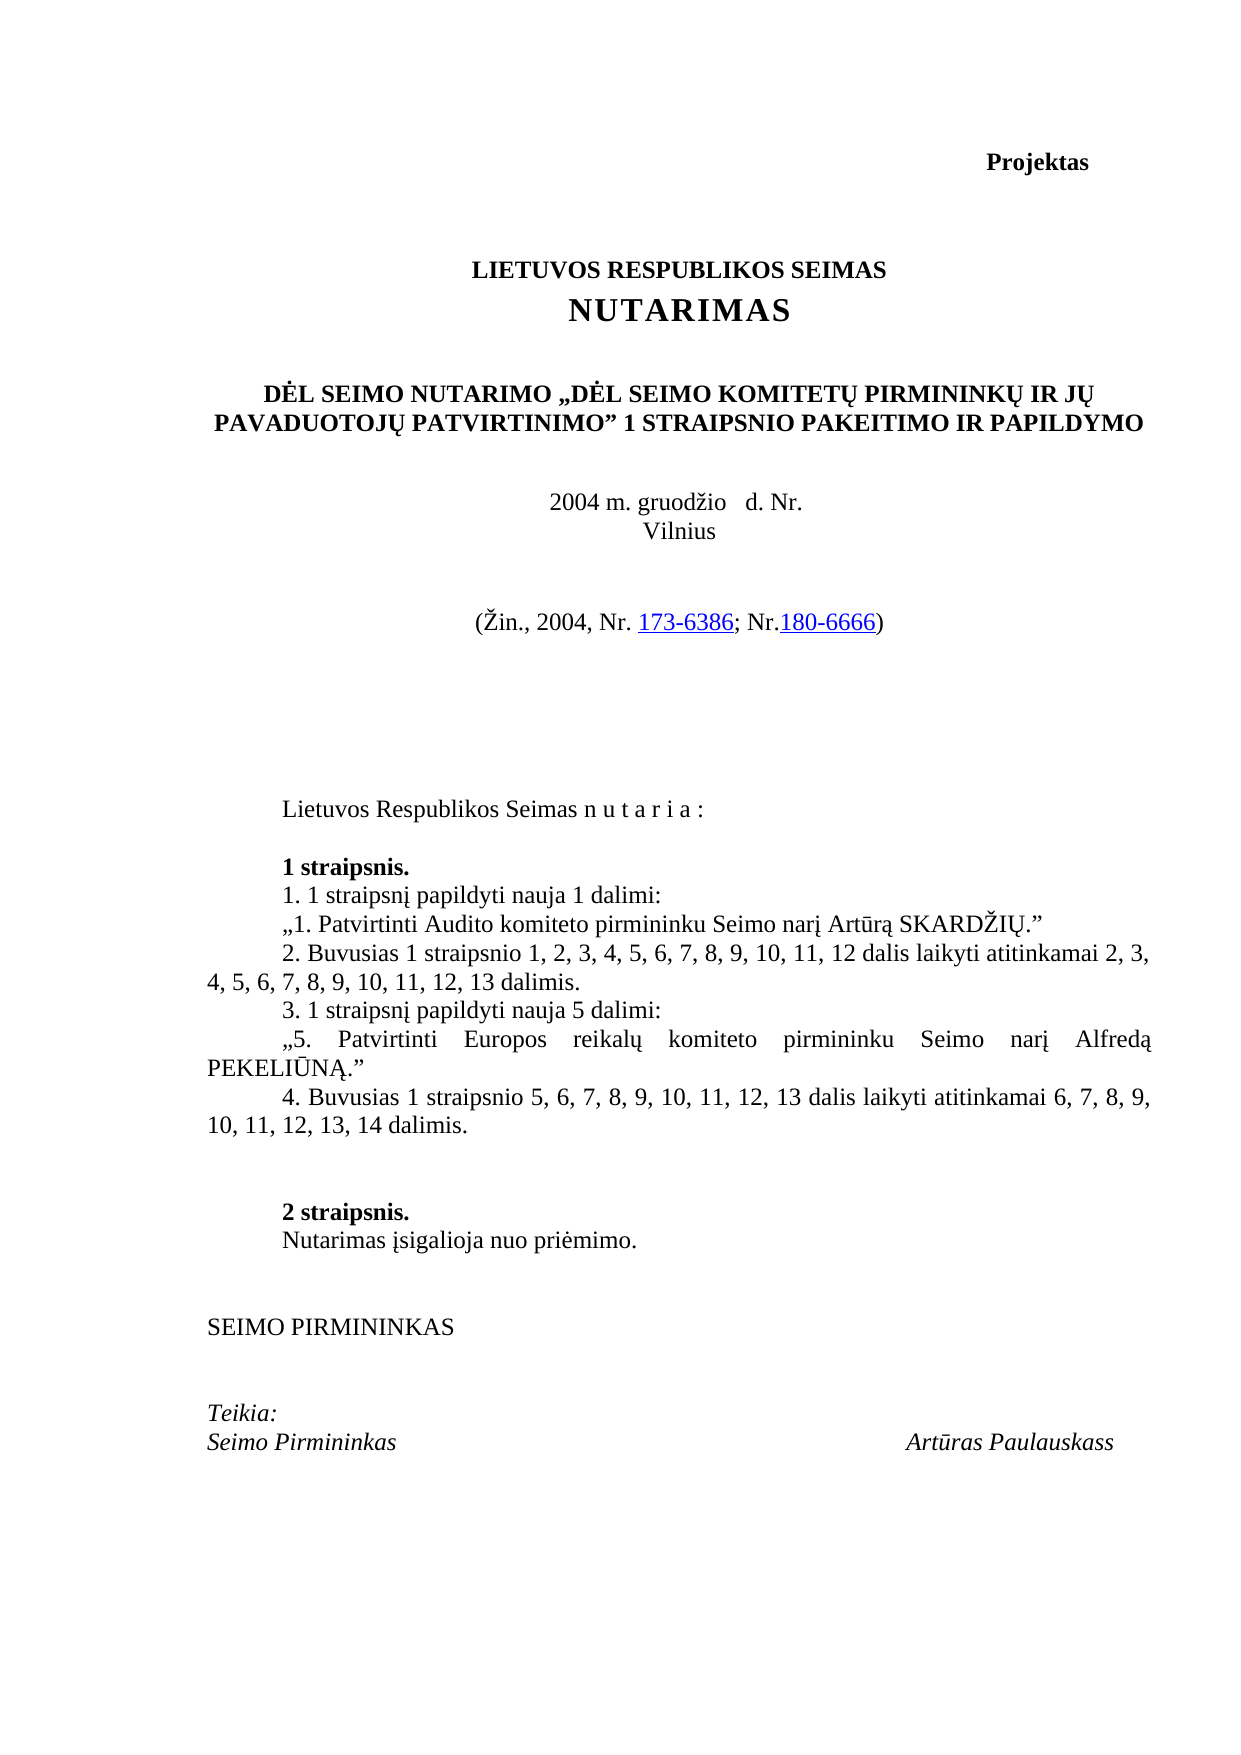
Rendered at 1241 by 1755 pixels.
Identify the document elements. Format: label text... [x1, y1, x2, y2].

text 2 straipsnis. [207, 1197, 1152, 1226]
text „1. Patvirtinti Audito komiteto pirmininku Seimo narį Artūrą SKARDŽIŲ.” [207, 909, 1152, 938]
text 2. Buvusias 1 straipsnio 1, 2, 3, 4, 5, 6, 7, 8, 9, 10, 11, 12 dalis laikyti atitinkamai 2, 3, 4, 5, 6, 7, 8, 9, 10, 11, 12, 13 dalimis. [207, 938, 1152, 996]
text Projektas [856, 147, 1152, 176]
text 3. 1 straipsnį papildyti nauja 5 dalimi: [207, 996, 1152, 1024]
text 2004 m. gruodžio d. Nr. Vilnius [207, 487, 1152, 545]
text Teikia: [207, 1398, 1152, 1427]
text Seimo Pirmininkas Artūras Paulauskass [207, 1427, 1152, 1456]
text DĖL SEIMO NUTARIMO „DĖL SEIMO KOMITETŲ PIRMININKŲ IR JŲ PAVADUOTOJŲ PATVIRTINIMO” 1 STRAIPSNIO PAKEITIMO IR PAPILDYMO [207, 379, 1152, 437]
text 1 straipsnis. [207, 852, 1152, 881]
text SEIMO PIRMININKAS [207, 1312, 1152, 1341]
text Lietuvos Respublikos Seimas n u t a r i a : [207, 794, 1152, 823]
text LIETUVOS RESPUBLIKOS SEIMAS [207, 255, 1152, 283]
text Nutarimas įsigalioja nuo priėmimo. [207, 1226, 1152, 1254]
text (Žin., 2004, Nr. 173-6386; Nr.180-6666) [207, 607, 1152, 636]
text „5. Patvirtinti Europos reikalų komiteto pirmininku Seimo narį Alfredą PEKELIŪNĄ.” [207, 1024, 1152, 1082]
text NUTARIMAS [207, 291, 1152, 329]
text 1. 1 straipsnį papildyti nauja 1 dalimi: [207, 881, 1152, 909]
text 4. Buvusias 1 straipsnio 5, 6, 7, 8, 9, 10, 11, 12, 13 dalis laikyti atitinkamai 6, 7, 8, 9, 10, 11, 12, 13, 14 dalimis. [207, 1082, 1152, 1139]
